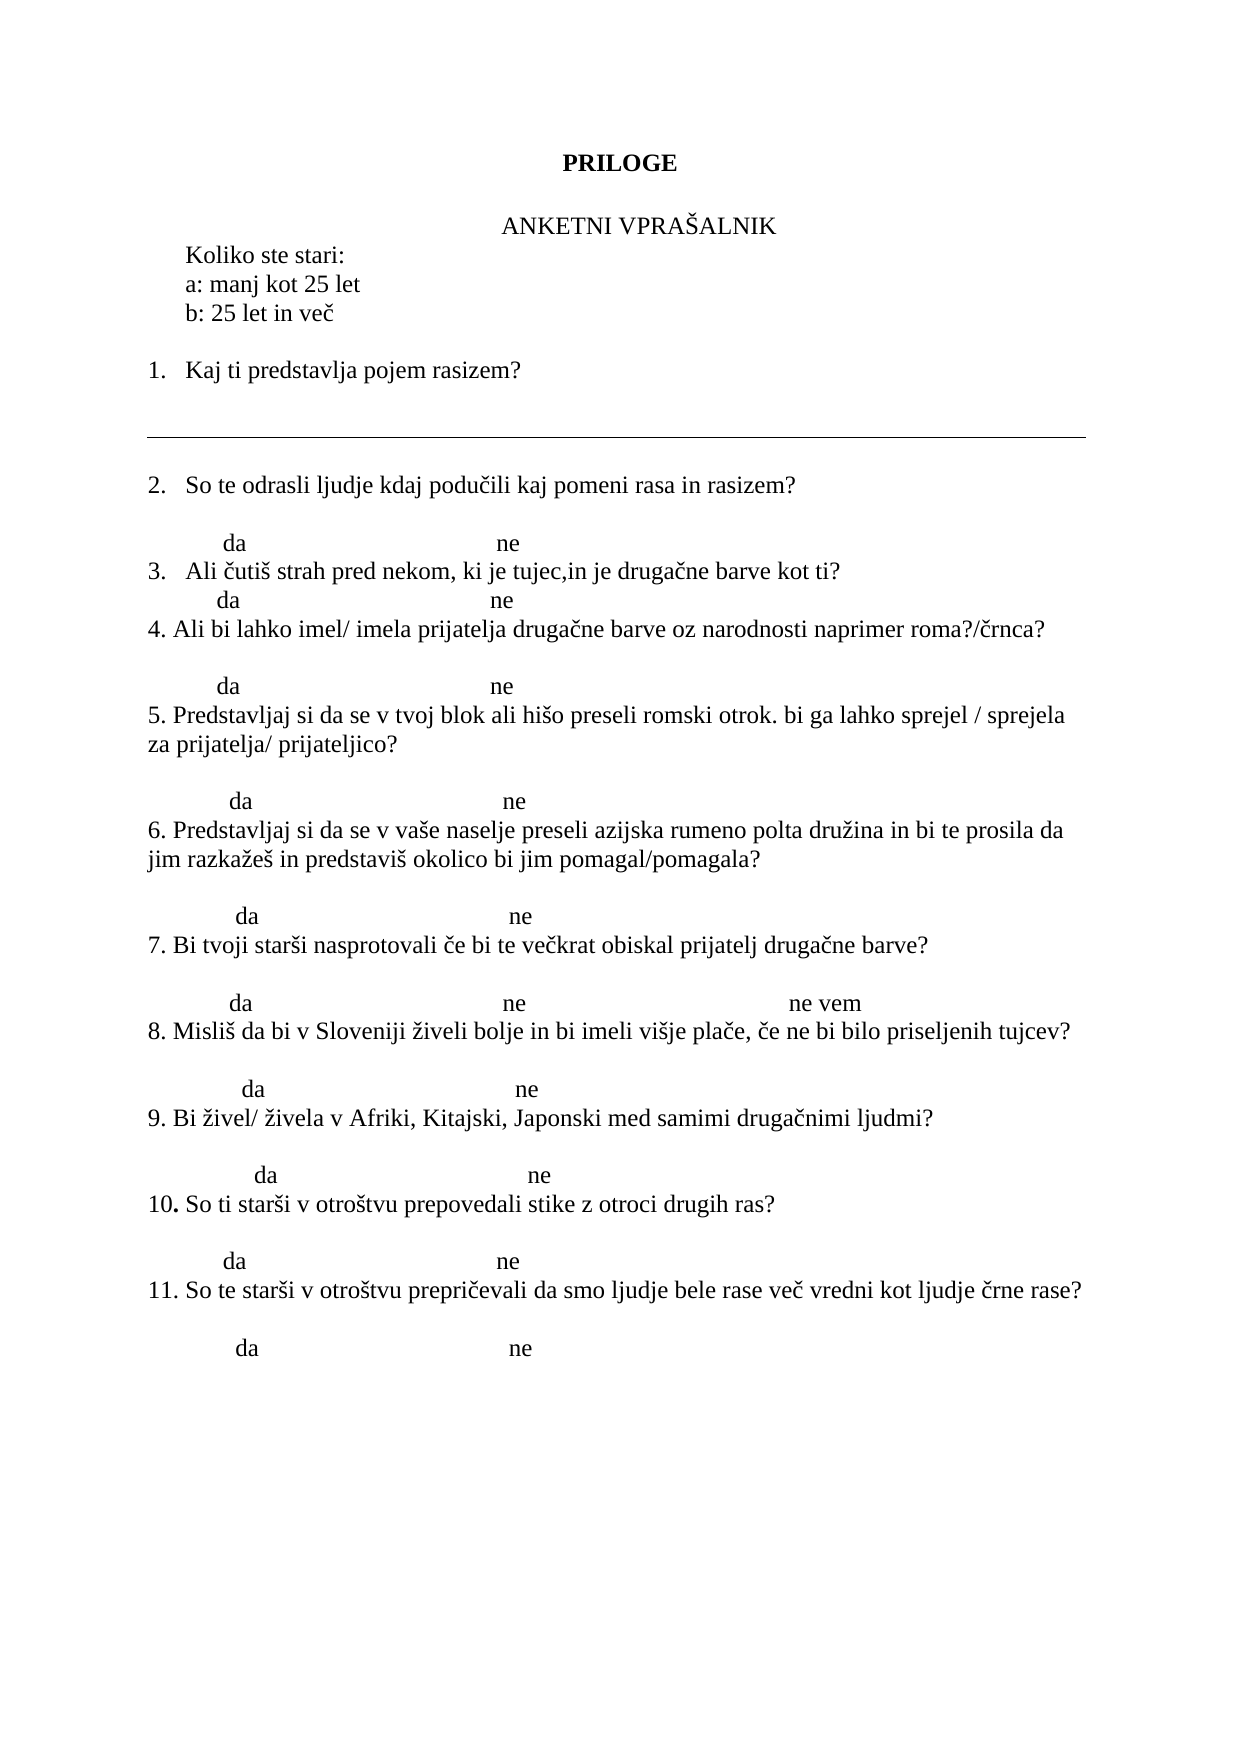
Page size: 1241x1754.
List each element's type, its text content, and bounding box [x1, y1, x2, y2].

text ANKETNI VPRAŠALNIK [185, 211, 1093, 240]
text 4. Ali bi lahko imel/ imela prijatelja drugačne barve oz narodnosti naprimer roma?/črnca? [148, 614, 1090, 643]
list Kaj ti predstavlja pojem rasizem? [148, 355, 1090, 384]
text da ne ne vem [148, 988, 1090, 1016]
text da ne [148, 1160, 1090, 1189]
text 9. Bi živel/ živela v Afriki, Kitajski, Japonski med samimi drugačnimi ljudmi? [148, 1103, 1090, 1131]
text da ne [148, 671, 1090, 700]
text 7. Bi tvoji starši nasprotovali če bi te večkrat obiskal prijatelj drugačne barve? [148, 930, 1090, 959]
text 6. Predstavljaj si da se v vaše naselje preseli azijska rumeno polta družina in bi te prosila da jim razkažeš in predstaviš okolico bi jim pomagal/pomagala? [148, 815, 1090, 873]
subtitle PRILOGE [148, 148, 1093, 176]
text 8. Misliš da bi v Sloveniji živeli bolje in bi imeli višje plače, če ne bi bilo priseljenih tujcev? [148, 1016, 1090, 1045]
text da ne [148, 901, 1090, 930]
list Ali čutiš strah pred nekom, ki je tujec,in je drugačne barve kot ti? [148, 556, 1090, 585]
text da ne [148, 786, 1090, 815]
text da ne [110, 1333, 1090, 1361]
text da ne [148, 1074, 1090, 1103]
list So te odrasli ljudje kdaj podučili kaj pomeni rasa in rasizem? [148, 470, 1090, 499]
text 11. So te starši v otroštvu prepričevali da smo ljudje bele rase več vredni kot ljudje črne rase? [148, 1275, 1090, 1304]
text 10. So ti starši v otroštvu prepovedali stike z otroci drugih ras? [148, 1189, 1090, 1218]
text Koliko ste stari: [185, 240, 1093, 269]
text da ne [148, 585, 1090, 614]
text da ne [110, 1246, 1090, 1275]
text a: manj kot 25 let [185, 269, 1093, 298]
text 5. Predstavljaj si da se v tvoj blok ali hišo preseli romski otrok. bi ga lahko sprejel / sprejela za prijatelja/ prijateljico? [148, 700, 1090, 758]
text da ne [185, 528, 1090, 556]
text b: 25 let in več [185, 298, 1093, 326]
